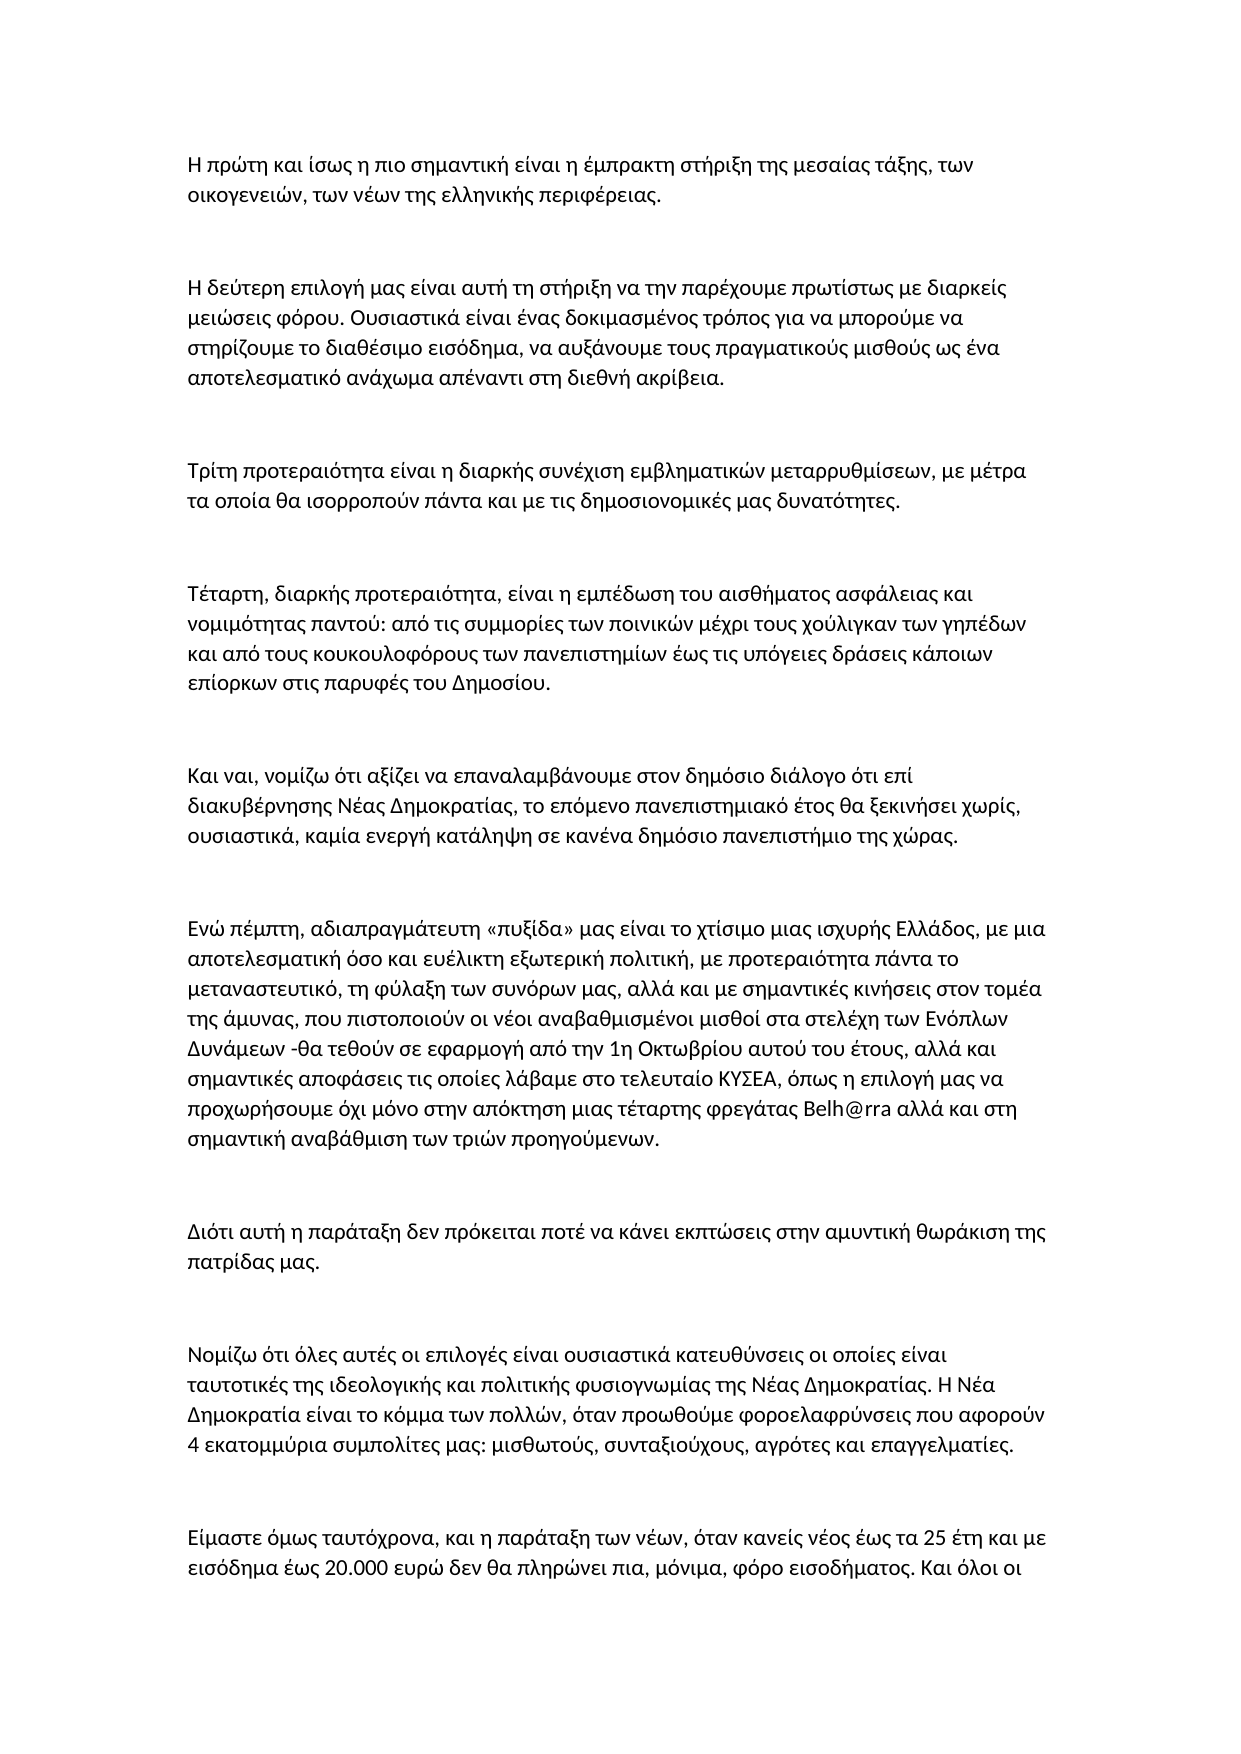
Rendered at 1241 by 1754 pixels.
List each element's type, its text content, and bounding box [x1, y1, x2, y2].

text Τέταρτη, διαρκής προτεραιότητα, είναι η εμπέδωση του αισθήματος ασφάλειας και νομιμότητας παντού: από τις συμμορίες των ποινικών μέχρι τους χούλιγκαν των γηπέδων και από τους κουκουλοφόρους των πανεπιστημίων έως τις υπόγειες δράσεις κάποιων επίορκων στις παρυφές του Δημοσίου. [187, 579, 1053, 697]
text Η πρώτη και ίσως η πιο σημαντική είναι η έμπρακτη στήριξη της μεσαίας τάξης, των οικογενειών, των νέων της ελληνικής περιφέρειας. [187, 150, 1053, 208]
text Και ναι, νομίζω ότι αξίζει να επαναλαμβάνουμε στον δημόσιο διάλογο ότι επί διακυβέρνησης Νέας Δημοκρατίας, το επόμενο πανεπιστημιακό έτος θα ξεκινήσει χωρίς, ουσιαστικά, καμία ενεργή κατάληψη σε κανένα δημόσιο πανεπιστήμιο της χώρας. [187, 762, 1053, 849]
text Η δεύτερη επιλογή μας είναι αυτή τη στήριξη να την παρέχουμε πρωτίστως με διαρκείς μειώσεις φόρου. Ουσιαστικά είναι ένας δοκιμασμένος τρόπος για να μπορούμε να στηρίζουμε το διαθέσιμο εισόδημα, να αυξάνουμε τους πραγματικούς μισθούς ως ένα αποτελεσματικό ανάχωμα απέναντι στη διεθνή ακρίβεια. [187, 273, 1053, 391]
text Διότι αυτή η παράταξη δεν πρόκειται ποτέ να κάνει εκπτώσεις στην αμυντική θωράκιση της πατρίδας μας. [187, 1217, 1053, 1275]
text Είμαστε όμως ταυτόχρονα, και η παράταξη των νέων, όταν κανείς νέος έως τα 25 έτη και με εισόδημα έως 20.000 ευρώ δεν θα πληρώνει πια, μόνιμα, φόρο εισοδήματος. Και όλοι οι [187, 1523, 1053, 1581]
text Ενώ πέμπτη, αδιαπραγμάτευτη «πυξίδα» μας είναι το χτίσιμο μιας ισχυρής Ελλάδος, με μια αποτελεσματική όσο και ευέλικτη εξωτερική πολιτική, με προτεραιότητα πάντα το μεταναστευτικό, τη φύλαξη των συνόρων μας, αλλά και με σημαντικές κινήσεις στον τομέα της άμυνας, που πιστοποιούν οι νέοι αναβαθμισμένοι μισθοί στα στελέχη των Ενόπλων Δυνάμεων -θα τεθούν σε εφαρμογή από την 1η Οκτωβρίου αυτού του έτους, αλλά και σημαντικές αποφάσεις τις οποίες λάβαμε στο τελευταίο ΚΥΣΕΑ, όπως η επιλογή μας να προχωρήσουμε όχι μόνο στην απόκτηση μιας τέταρτης φρεγάτας Belh@rra αλλά και στη σημαντική αναβάθμιση των τριών προηγούμενων. [187, 914, 1053, 1152]
text Νομίζω ότι όλες αυτές οι επιλογές είναι ουσιαστικά κατευθύνσεις οι οποίες είναι ταυτοτικές της ιδεολογικής και πολιτικής φυσιογνωμίας της Νέας Δημοκρατίας. Η Νέα Δημοκρατία είναι το κόμμα των πολλών, όταν προωθούμε φοροελαφρύνσεις που αφορούν 4 εκατομμύρια συμπολίτες μας: μισθωτούς, συνταξιούχους, αγρότες και επαγγελματίες. [187, 1340, 1053, 1458]
text Τρίτη προτεραιότητα είναι η διαρκής συνέχιση εμβληματικών μεταρρυθμίσεων, με μέτρα τα οποία θα ισορροπούν πάντα και με τις δημοσιονομικές μας δυνατότητες. [187, 456, 1053, 514]
